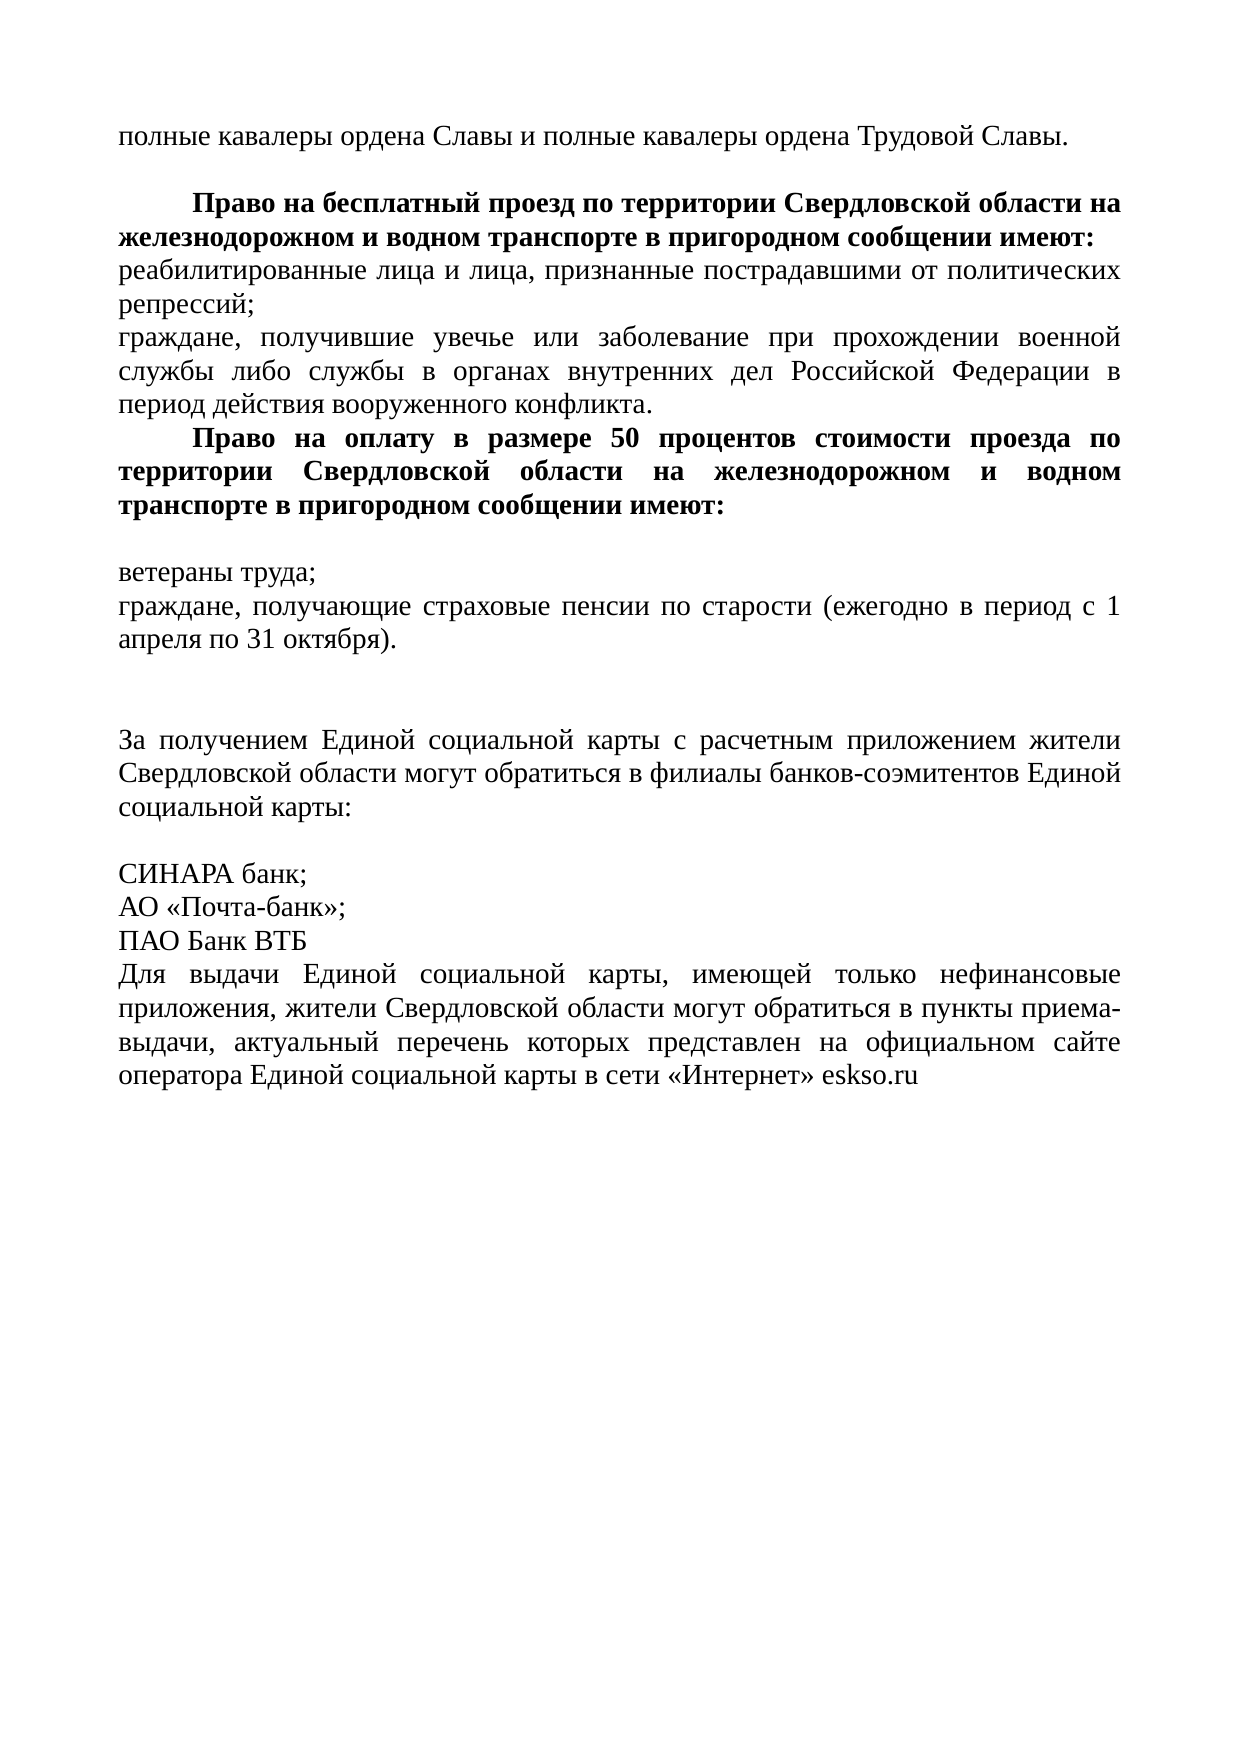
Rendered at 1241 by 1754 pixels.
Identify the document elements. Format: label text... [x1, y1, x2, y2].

text Для выдачи Единой социальной карты, имеющей только нефинансовые приложения, жители Свердловской области могут обратиться в пункты приема-выдачи, актуальный перечень которых представлен на официальном сайте оператора Единой социальной карты в сети «Интернет» eskso.ru [118, 957, 1122, 1091]
text ветераны труда; [118, 554, 1122, 588]
text граждане, получающие страховые пенсии по старости (ежегодно в период с 1 апреля по 31 октября). [118, 588, 1122, 655]
text ПАО Банк ВТБ [118, 923, 1122, 957]
text реабилитированные лица и лица, признанные пострадавшими от политических репрессий; [118, 252, 1122, 319]
text За получением Единой социальной карты с расчетным приложением жители Свердловской области могут обратиться в филиалы банков-соэмитентов Единой социальной карты: [118, 722, 1122, 822]
text Право на оплату в размере 50 процентов стоимости проезда по территории Свердловской области на железнодорожном и водном транспорте в пригородном сообщении имеют: [118, 420, 1122, 521]
text СИНАРА банк; [118, 856, 1122, 889]
text АО «Почта-банк»; [118, 889, 1122, 923]
text полные кавалеры ордена Славы и полные кавалеры ордена Трудовой Славы. [118, 118, 1122, 152]
text граждане, получившие увечье или заболевание при прохождении военной службы либо службы в органах внутренних дел Российской Федерации в период действия вооруженного конфликта. [118, 319, 1122, 420]
text Право на бесплатный проезд по территории Свердловской области на железнодорожном и водном транспорте в пригородном сообщении имеют: [118, 185, 1122, 252]
